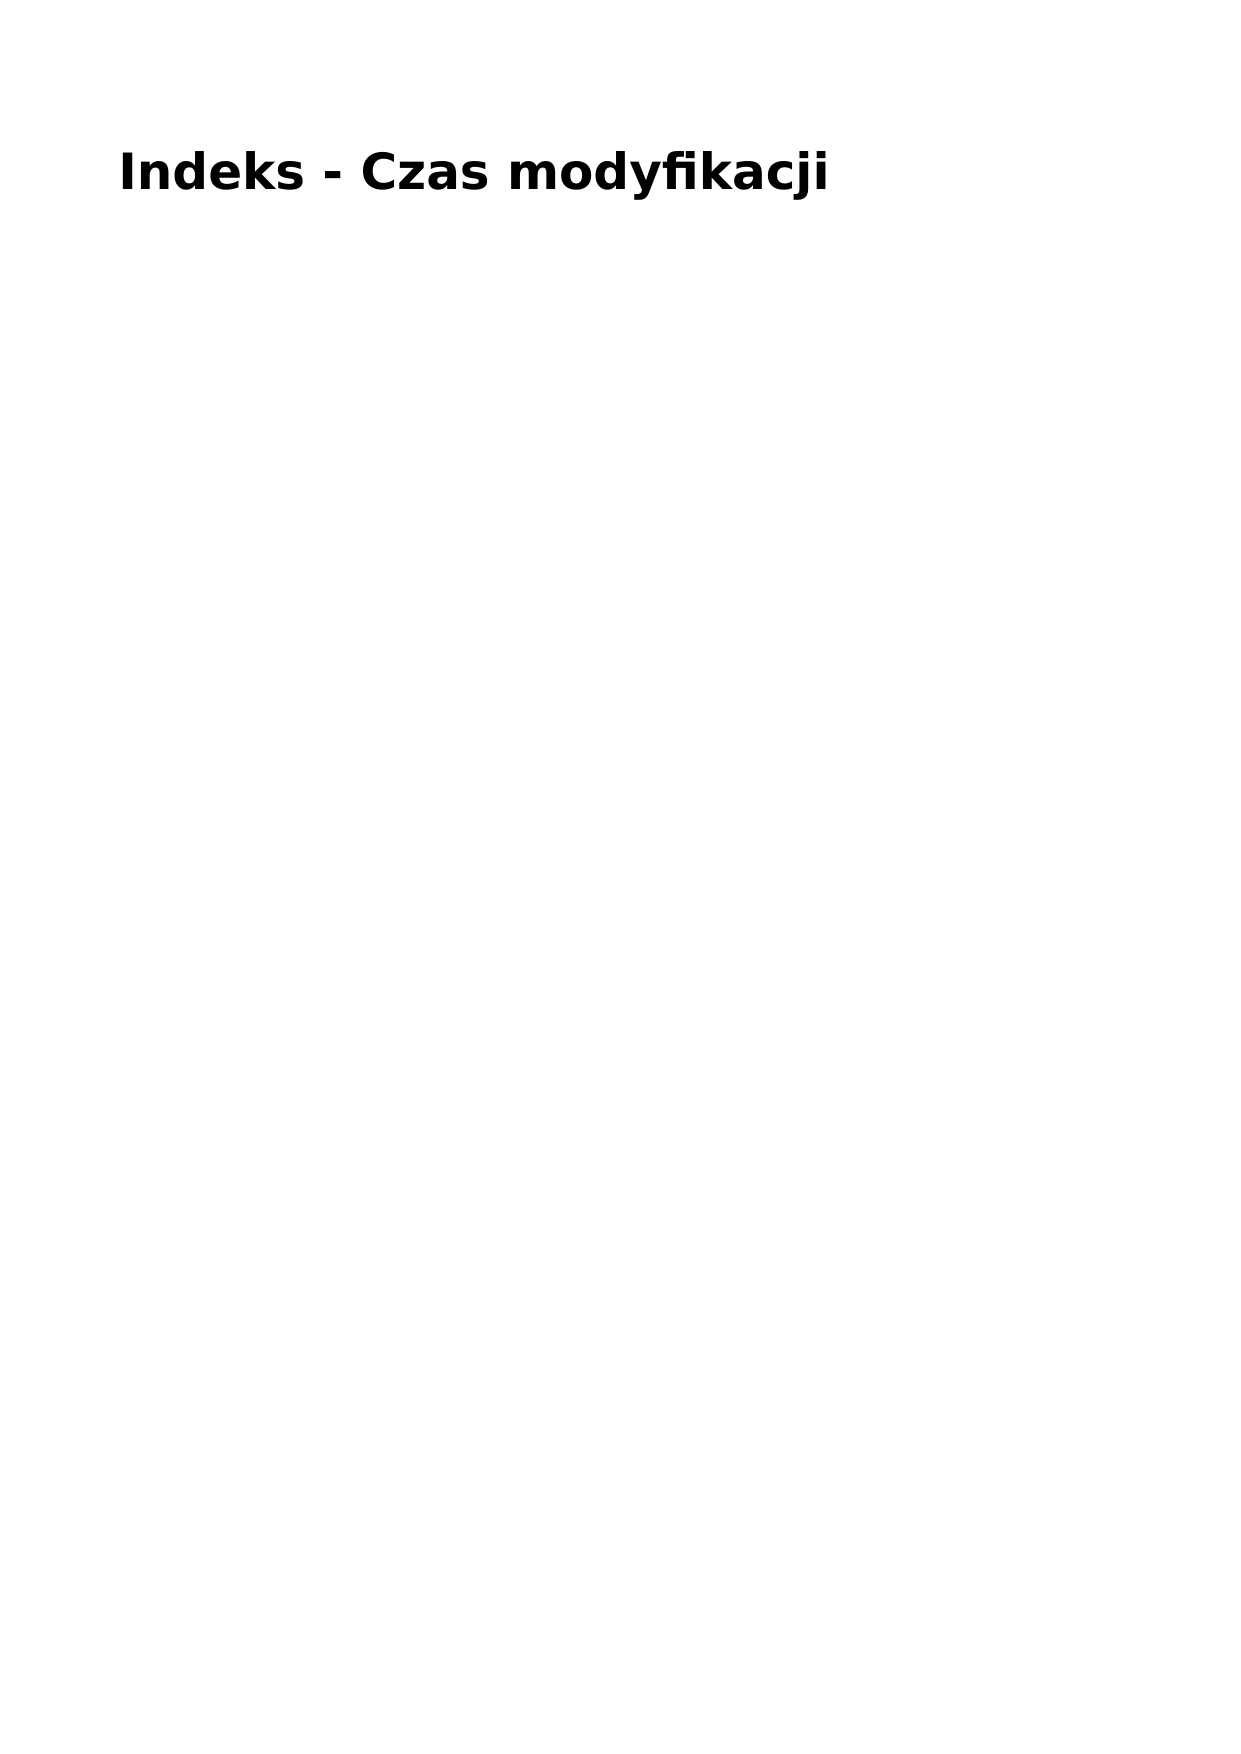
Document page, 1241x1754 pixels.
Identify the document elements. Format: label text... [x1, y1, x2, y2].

subtitle Indeks - Czas modyfikacji [118, 143, 1122, 201]
